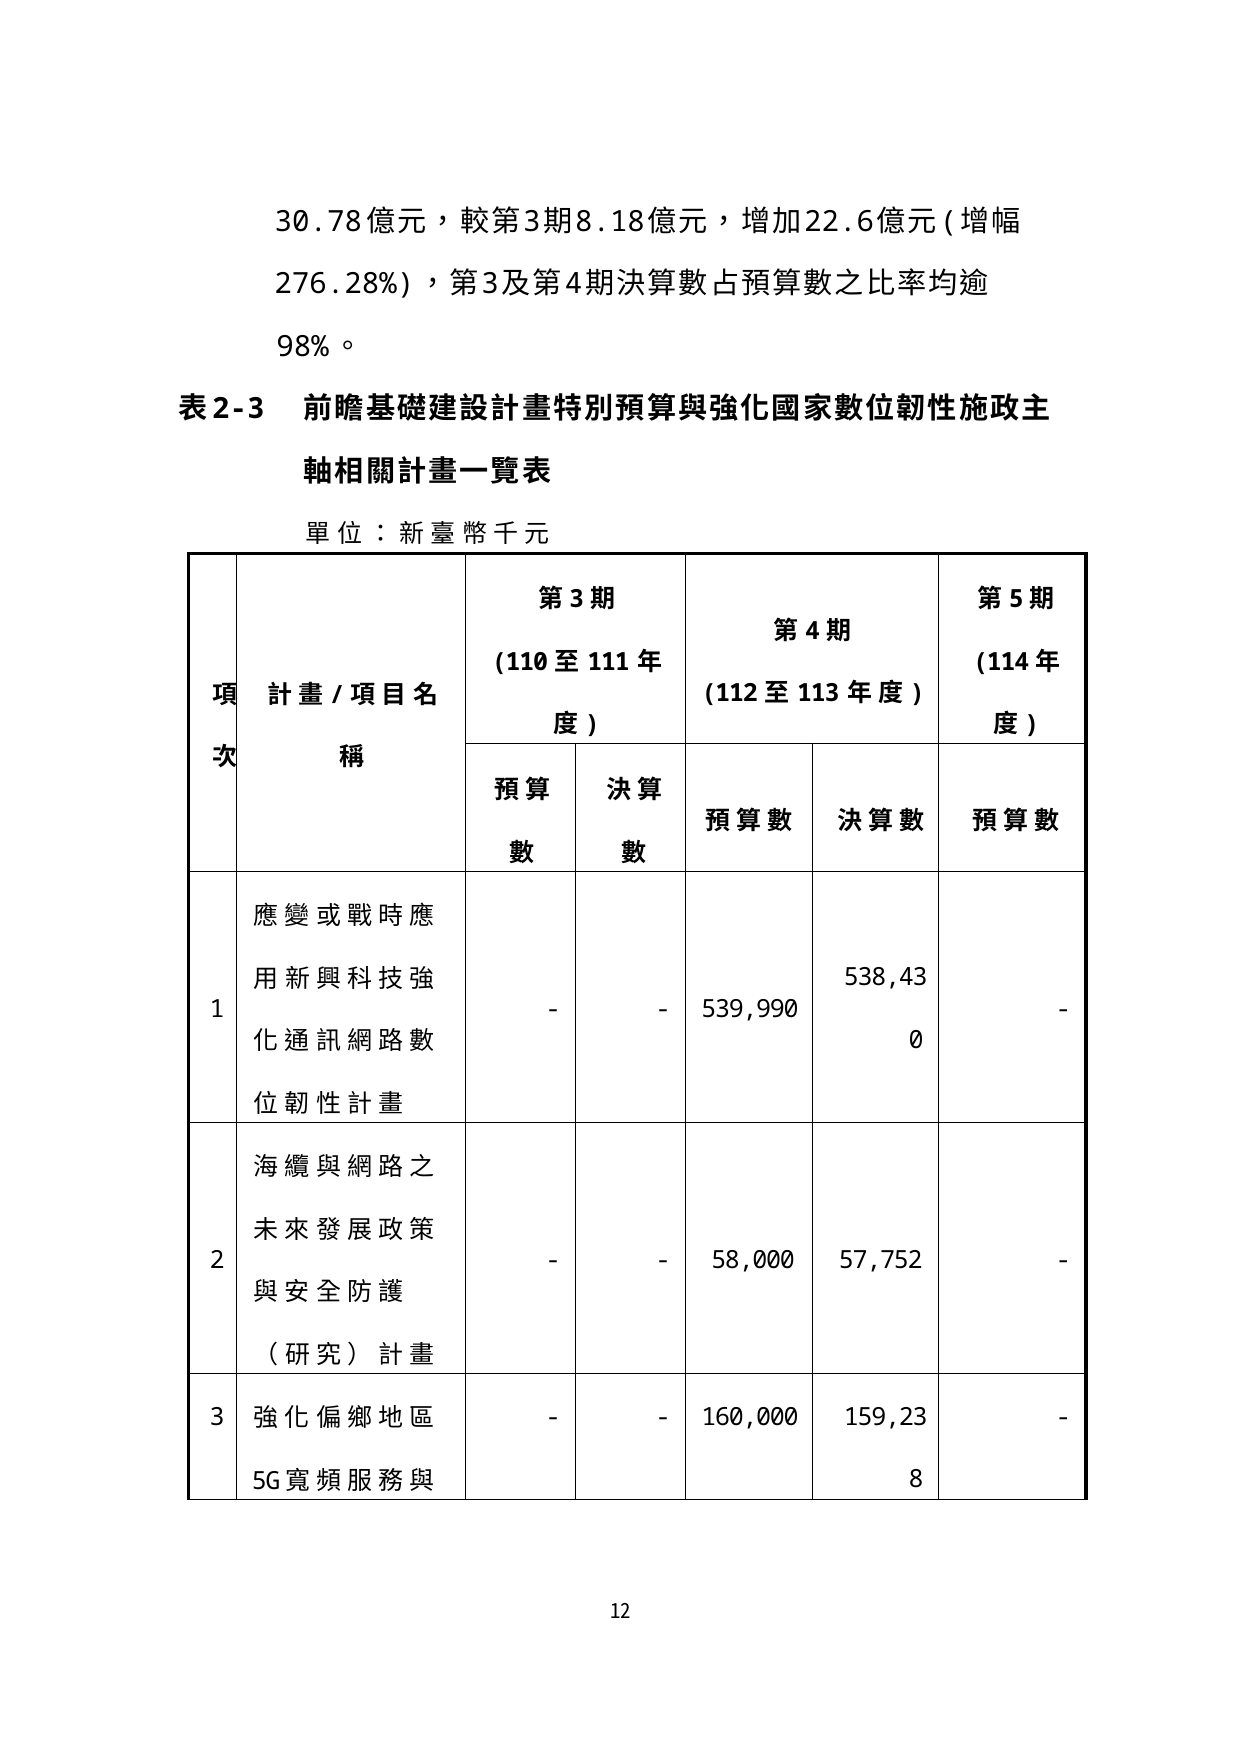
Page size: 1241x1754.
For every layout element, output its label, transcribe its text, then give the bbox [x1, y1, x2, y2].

table_cell 預算數 [939, 744, 1084, 871]
table_cell - [939, 1374, 1084, 1499]
table_cell - [576, 1374, 685, 1499]
table_cell - [466, 1123, 575, 1373]
table_cell 決算數 [813, 744, 938, 871]
table_header 第5期 (114年度) [939, 555, 1084, 743]
table_cell - [939, 872, 1084, 1122]
text 表2-3 前瞻基礎建設計畫特別預算與強化國家數位韌性施政主軸相關計畫一覽表 單位：新臺幣千元 [177, 365, 1063, 552]
table_cell 57,752 [813, 1123, 938, 1373]
table_cell 預算數 [466, 744, 575, 871]
table_header 計畫/項目名稱 [237, 555, 465, 871]
table_cell 1 [190, 872, 236, 1122]
table_cell - [576, 1123, 685, 1373]
table_cell - [576, 872, 685, 1122]
table_cell - [939, 1123, 1084, 1373]
table_header 項次 [190, 555, 236, 871]
table_cell - [466, 872, 575, 1122]
table_cell 2 [190, 1123, 236, 1373]
table_header 第4期 (112至113年度) [686, 555, 938, 743]
table_cell 強化偏鄉地區5G寬頻服務與 [237, 1374, 465, 1499]
table_cell 539,990 [686, 872, 812, 1122]
table_cell 應變或戰時應用新興科技強化通訊網路數位韌性計畫 [237, 872, 465, 1122]
table_cell 58,000 [686, 1123, 812, 1373]
table_cell 3 [190, 1374, 236, 1499]
table_cell - [466, 1374, 575, 1499]
text 30.78億元，較第3期8.18億元，增加22.6億元(增幅276.28%)，第3及第4期決算數占預算數之比率均逾98%。 [266, 177, 1063, 365]
table_cell 海纜與網路之未來發展政策與安全防護（研究）計畫 [237, 1123, 465, 1373]
table_cell 538,430 [813, 872, 938, 1122]
table_cell 160,000 [686, 1374, 812, 1499]
table_cell 預算數 [686, 744, 812, 871]
table_header 第3期 (110至111年度) [466, 555, 685, 743]
table_cell 決算數 [576, 744, 685, 871]
table_cell 159,238 [813, 1374, 938, 1499]
